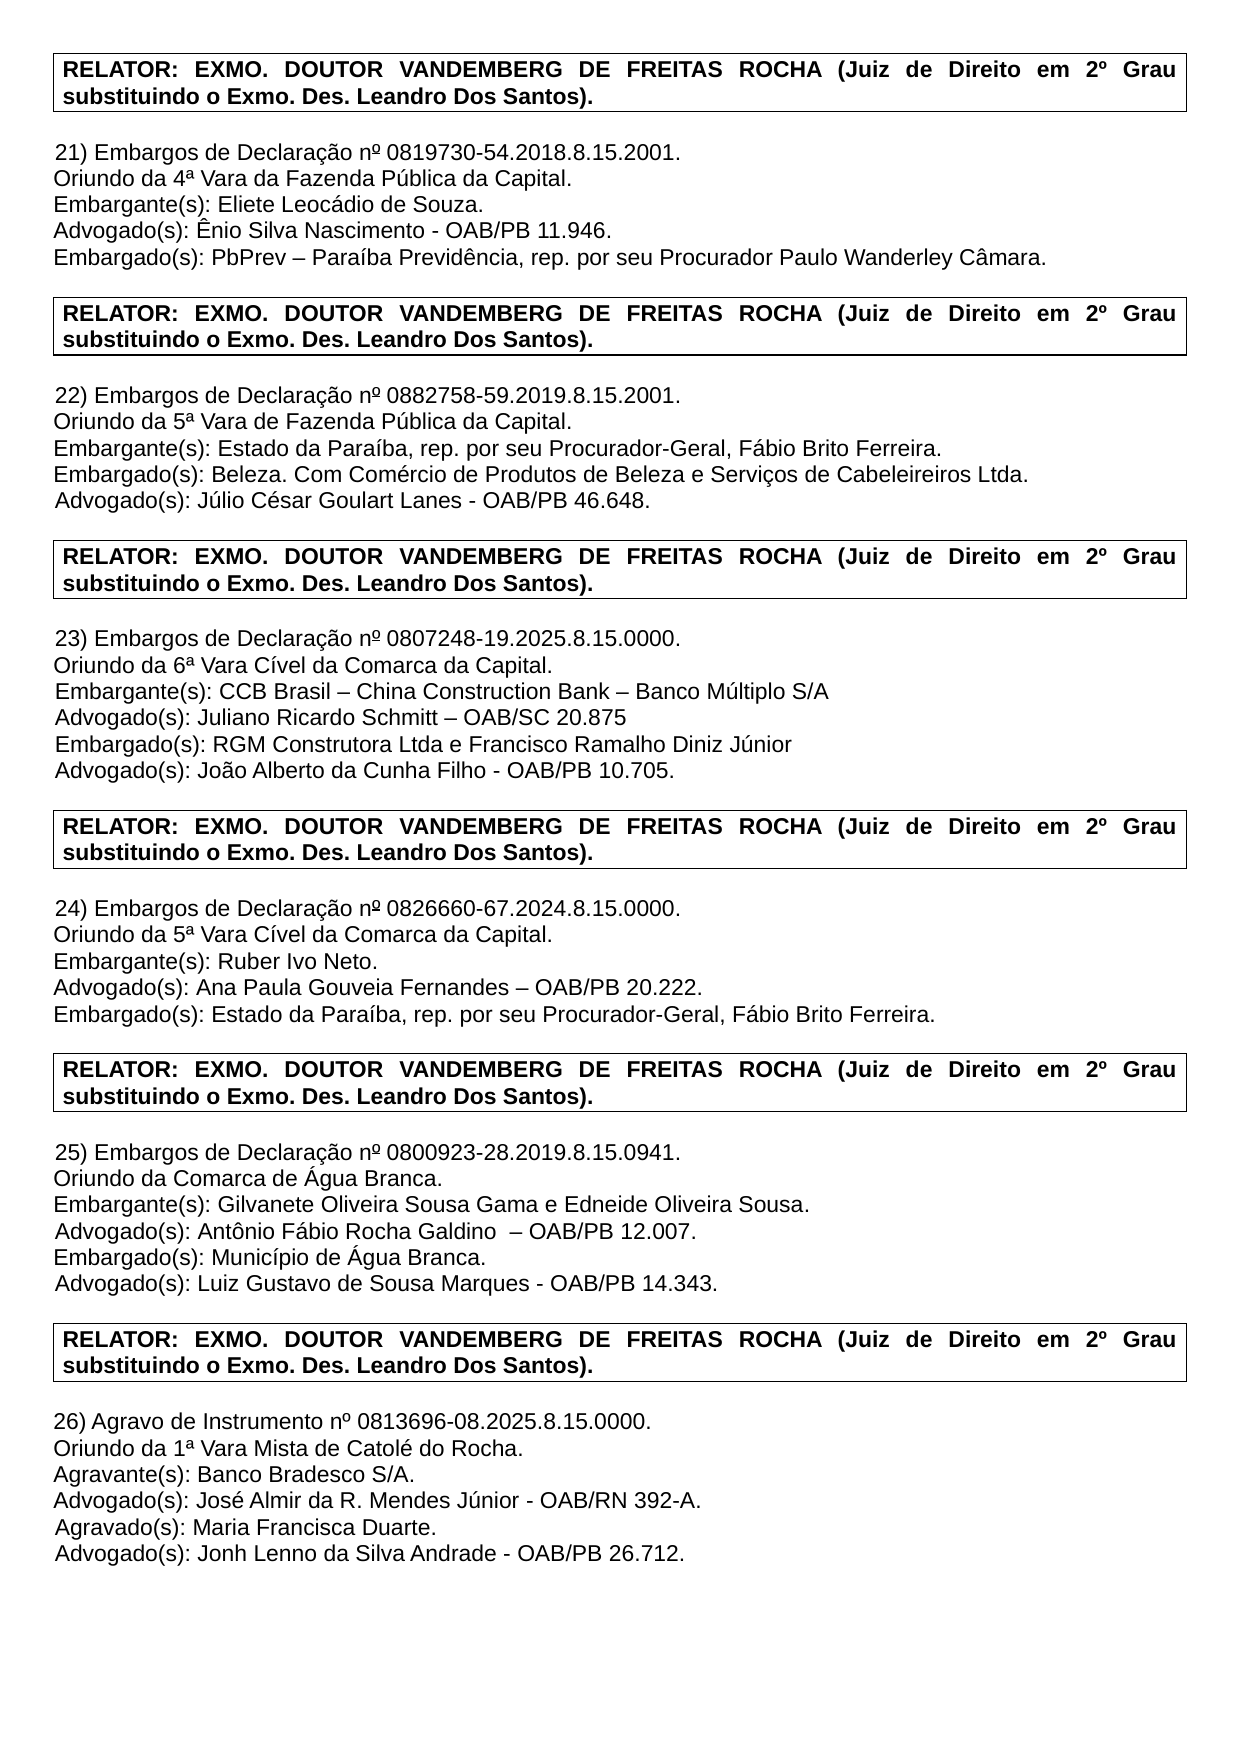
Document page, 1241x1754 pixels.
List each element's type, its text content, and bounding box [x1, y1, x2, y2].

text RELATOR: EXMO. DOUTOR VANDEMBERG DE FREITAS ROCHA (Juiz de Direito em 2º Grau substituindo o Exmo. Des. Leandro Dos Santos). [54, 54, 1186, 111]
text RELATOR: EXMO. DOUTOR VANDEMBERG DE FREITAS ROCHA (Juiz de Direito em 2º Grau substituindo o Exmo. Des. Leandro Dos Santos). [54, 1054, 1186, 1111]
text Advogado(s): Antônio Fábio Rocha Galdino – OAB/PB 12.007. [54, 1218, 1187, 1244]
text Embargante(s): Estado da Paraíba, rep. por seu Procurador-Geral, Fábio Brito Ferreira. [53, 434, 1187, 461]
text RELATOR: EXMO. DOUTOR VANDEMBERG DE FREITAS ROCHA (Juiz de Direito em 2º Grau substituindo o Exmo. Des. Leandro Dos Santos). [54, 811, 1186, 868]
text RELATOR: EXMO. DOUTOR VANDEMBERG DE FREITAS ROCHA (Juiz de Direito em 2º Grau substituindo o Exmo. Des. Leandro Dos Santos). [54, 1324, 1186, 1381]
text Agravante(s): Banco Bradesco S/A. [53, 1461, 1187, 1487]
text Embargante(s): Eliete Leocádio de Souza. [53, 191, 1187, 217]
text Embargado(s): PbPrev – Paraíba Previdência, rep. por seu Procurador Paulo Wanderley Câmara. [53, 244, 1187, 270]
text Advogado(s): José Almir da R. Mendes Júnior - OAB/RN 392-A. [53, 1487, 1187, 1514]
text Agravado(s): Maria Francisca Duarte. [54, 1514, 1187, 1540]
text Embargado(s): Estado da Paraíba, rep. por seu Procurador-Geral, Fábio Brito Ferreira. [53, 1001, 1187, 1027]
text Oriundo da Comarca de Água Branca. [53, 1165, 1187, 1191]
text 22) Embargos de Declaração nº 0882758-59.2019.8.15.2001. [54, 382, 1187, 408]
text Oriundo da 6ª Vara Cível da Comarca da Capital. [53, 652, 1187, 678]
text RELATOR: EXMO. DOUTOR VANDEMBERG DE FREITAS ROCHA (Juiz de Direito em 2º Grau substituindo o Exmo. Des. Leandro Dos Santos). [54, 298, 1186, 354]
text Advogado(s): Júlio César Goulart Lanes - OAB/PB 46.648. [54, 487, 1187, 514]
text Advogado(s): Jonh Lenno da Silva Andrade - OAB/PB 26.712. [54, 1540, 1187, 1566]
text 21) Embargos de Declaração nº 0819730-54.2018.8.15.2001. [54, 138, 1187, 165]
text Embargante(s): Ruber Ivo Neto. [53, 948, 1187, 974]
text Embargante(s): CCB Brasil – China Construction Bank – Banco Múltiplo S/A [54, 678, 1187, 704]
text Oriundo da 4ª Vara da Fazenda Pública da Capital. [53, 165, 1187, 191]
text Advogado(s): Ana Paula Gouveia Fernandes – OAB/PB 20.222. [53, 974, 1187, 1001]
text 25) Embargos de Declaração nº 0800923-28.2019.8.15.0941. [54, 1138, 1187, 1165]
text 24) Embargos de Declaração nº 0826660-67.2024.8.15.0000. [54, 895, 1187, 921]
text Embargado(s): Beleza. Com Comércio de Produtos de Beleza e Serviços de Cabeleireiros Ltda. [53, 461, 1187, 487]
text Oriundo da 5ª Vara de Fazenda Pública da Capital. [53, 408, 1187, 434]
text Embargado(s): Município de Água Branca. [53, 1244, 1187, 1270]
text 26) Agravo de Instrumento nº 0813696-08.2025.8.15.0000. [53, 1408, 1187, 1435]
text Oriundo da 1ª Vara Mista de Catolé do Rocha. [53, 1435, 1187, 1461]
text Advogado(s): Ênio Silva Nascimento - OAB/PB 11.946. [53, 217, 1187, 244]
text Advogado(s): Luiz Gustavo de Sousa Marques - OAB/PB 14.343. [54, 1270, 1187, 1297]
text 23) Embargos de Declaração nº 0807248-19.2025.8.15.0000. [54, 625, 1187, 652]
text RELATOR: EXMO. DOUTOR VANDEMBERG DE FREITAS ROCHA (Juiz de Direito em 2º Grau substituindo o Exmo. Des. Leandro Dos Santos). [54, 541, 1186, 598]
text Embargado(s): RGM Construtora Ltda e Francisco Ramalho Diniz Júnior [54, 731, 1187, 757]
text Oriundo da 5ª Vara Cível da Comarca da Capital. [53, 921, 1187, 948]
text Advogado(s): João Alberto da Cunha Filho - OAB/PB 10.705. [54, 757, 1187, 783]
text Embargante(s): Gilvanete Oliveira Sousa Gama e Edneide Oliveira Sousa. [53, 1191, 1187, 1218]
text Advogado(s): Juliano Ricardo Schmitt – OAB/SC 20.875 [54, 704, 1187, 731]
